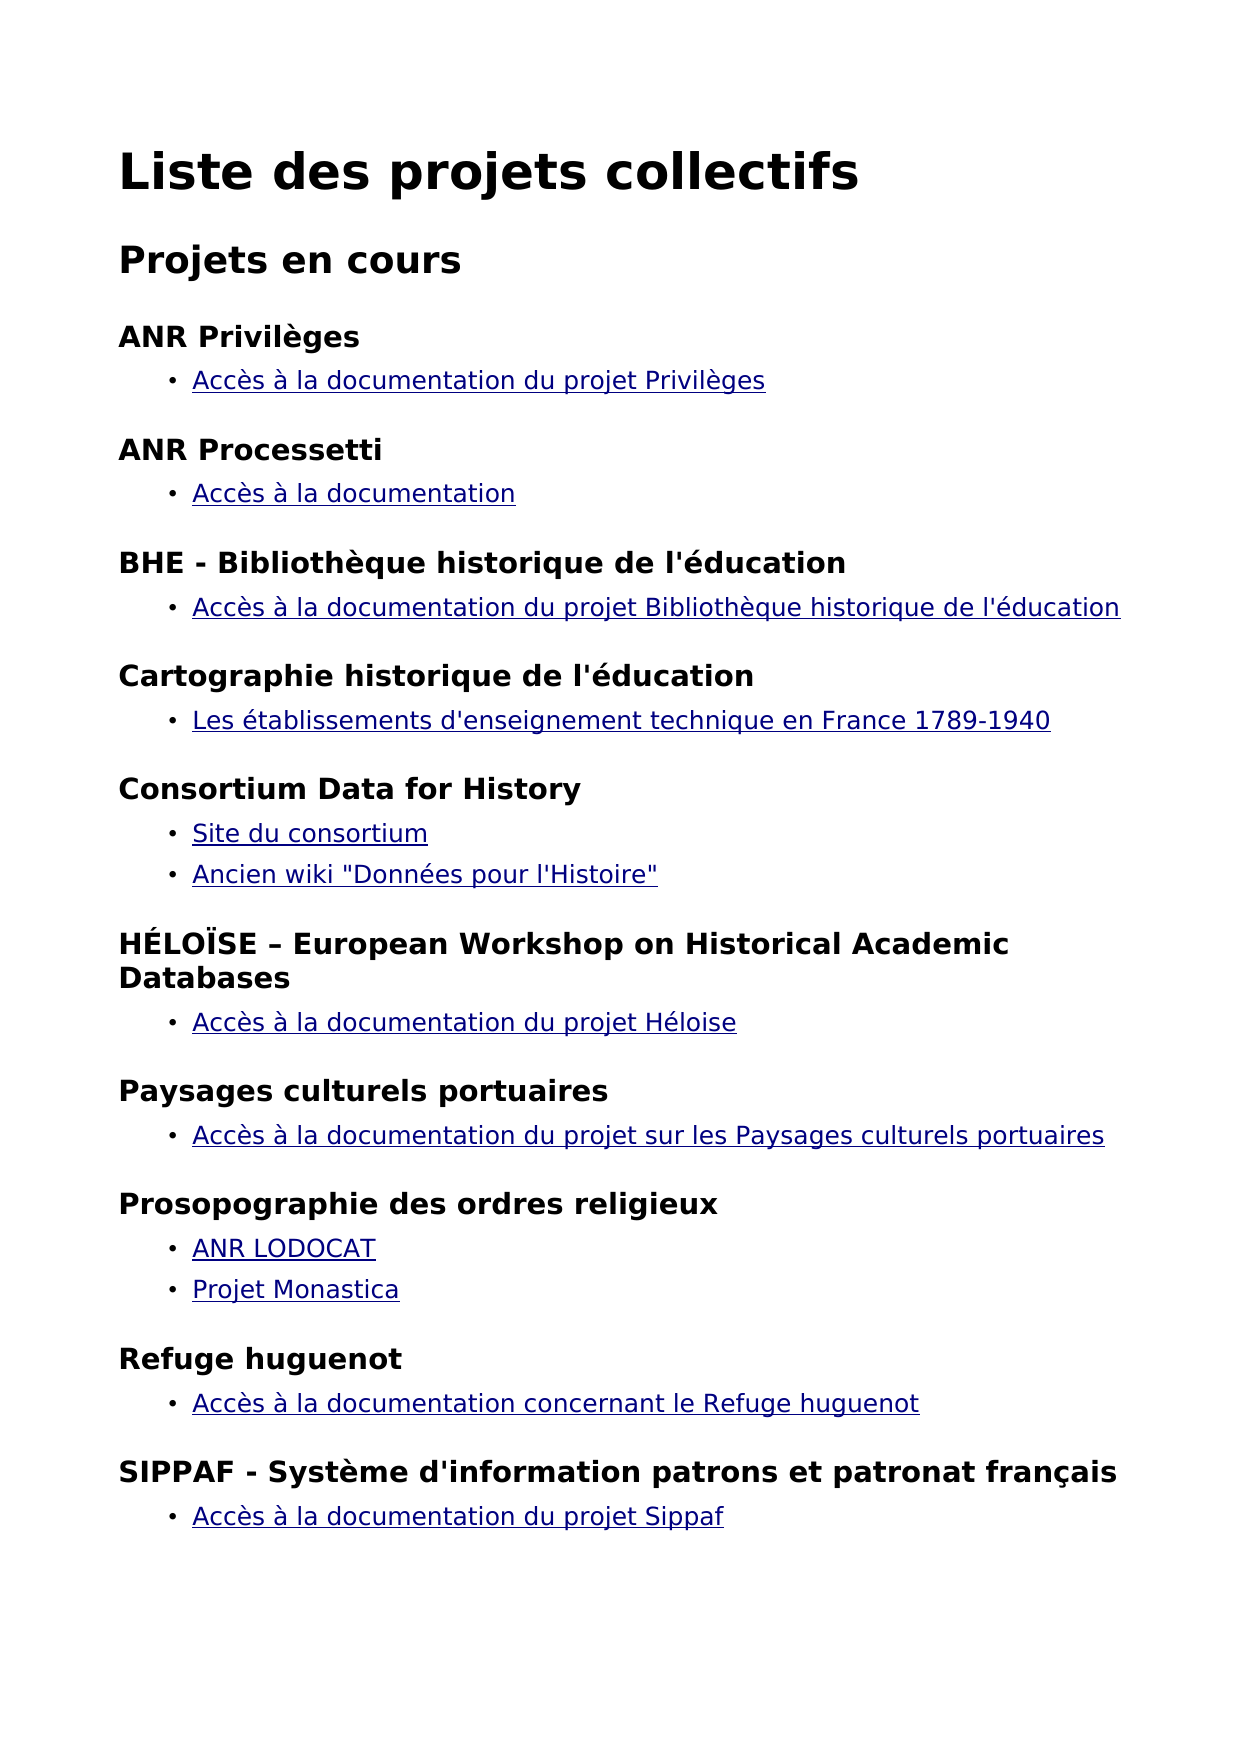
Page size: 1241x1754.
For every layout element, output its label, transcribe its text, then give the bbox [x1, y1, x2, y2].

subtitle Projets en cours [118, 239, 1122, 282]
list Accès à la documentation concernant le Refuge huguenot [177, 1389, 1122, 1418]
list Accès à la documentation du projet Privilèges [177, 366, 1122, 396]
subtitle Prosopographie des ordres religieux [118, 1187, 1122, 1221]
list Site du consortium [177, 819, 1122, 848]
subtitle Refuge huguenot [118, 1342, 1122, 1376]
subtitle Consortium Data for History [118, 772, 1122, 806]
subtitle SIPPAF - Système d'information patrons et patronat français [118, 1455, 1122, 1489]
list ANR LODOCAT [177, 1234, 1122, 1263]
list Accès à la documentation du projet Sippaf [177, 1502, 1122, 1531]
list Les établissements d'enseignement technique en France 1789-1940 [177, 706, 1122, 735]
subtitle ANR Privilèges [118, 320, 1122, 354]
subtitle HÉLOÏSE – European Workshop on Historical Academic Databases [118, 927, 1122, 995]
subtitle Paysages culturels portuaires [118, 1074, 1122, 1108]
subtitle BHE - Bibliothèque historique de l'éducation [118, 546, 1122, 580]
list Accès à la documentation du projet Bibliothèque historique de l'éducation [177, 593, 1122, 622]
subtitle Liste des projets collectifs [118, 143, 1122, 201]
subtitle ANR Processetti [118, 433, 1122, 467]
subtitle Cartographie historique de l'éducation [118, 659, 1122, 693]
list Ancien wiki "Données pour l'Histoire" [177, 861, 1122, 890]
list Accès à la documentation du projet sur les Paysages culturels portuaires [177, 1121, 1122, 1150]
list Accès à la documentation du projet Héloise [177, 1008, 1122, 1037]
list Projet Monastica [177, 1276, 1122, 1305]
list Accès à la documentation [177, 479, 1122, 509]
